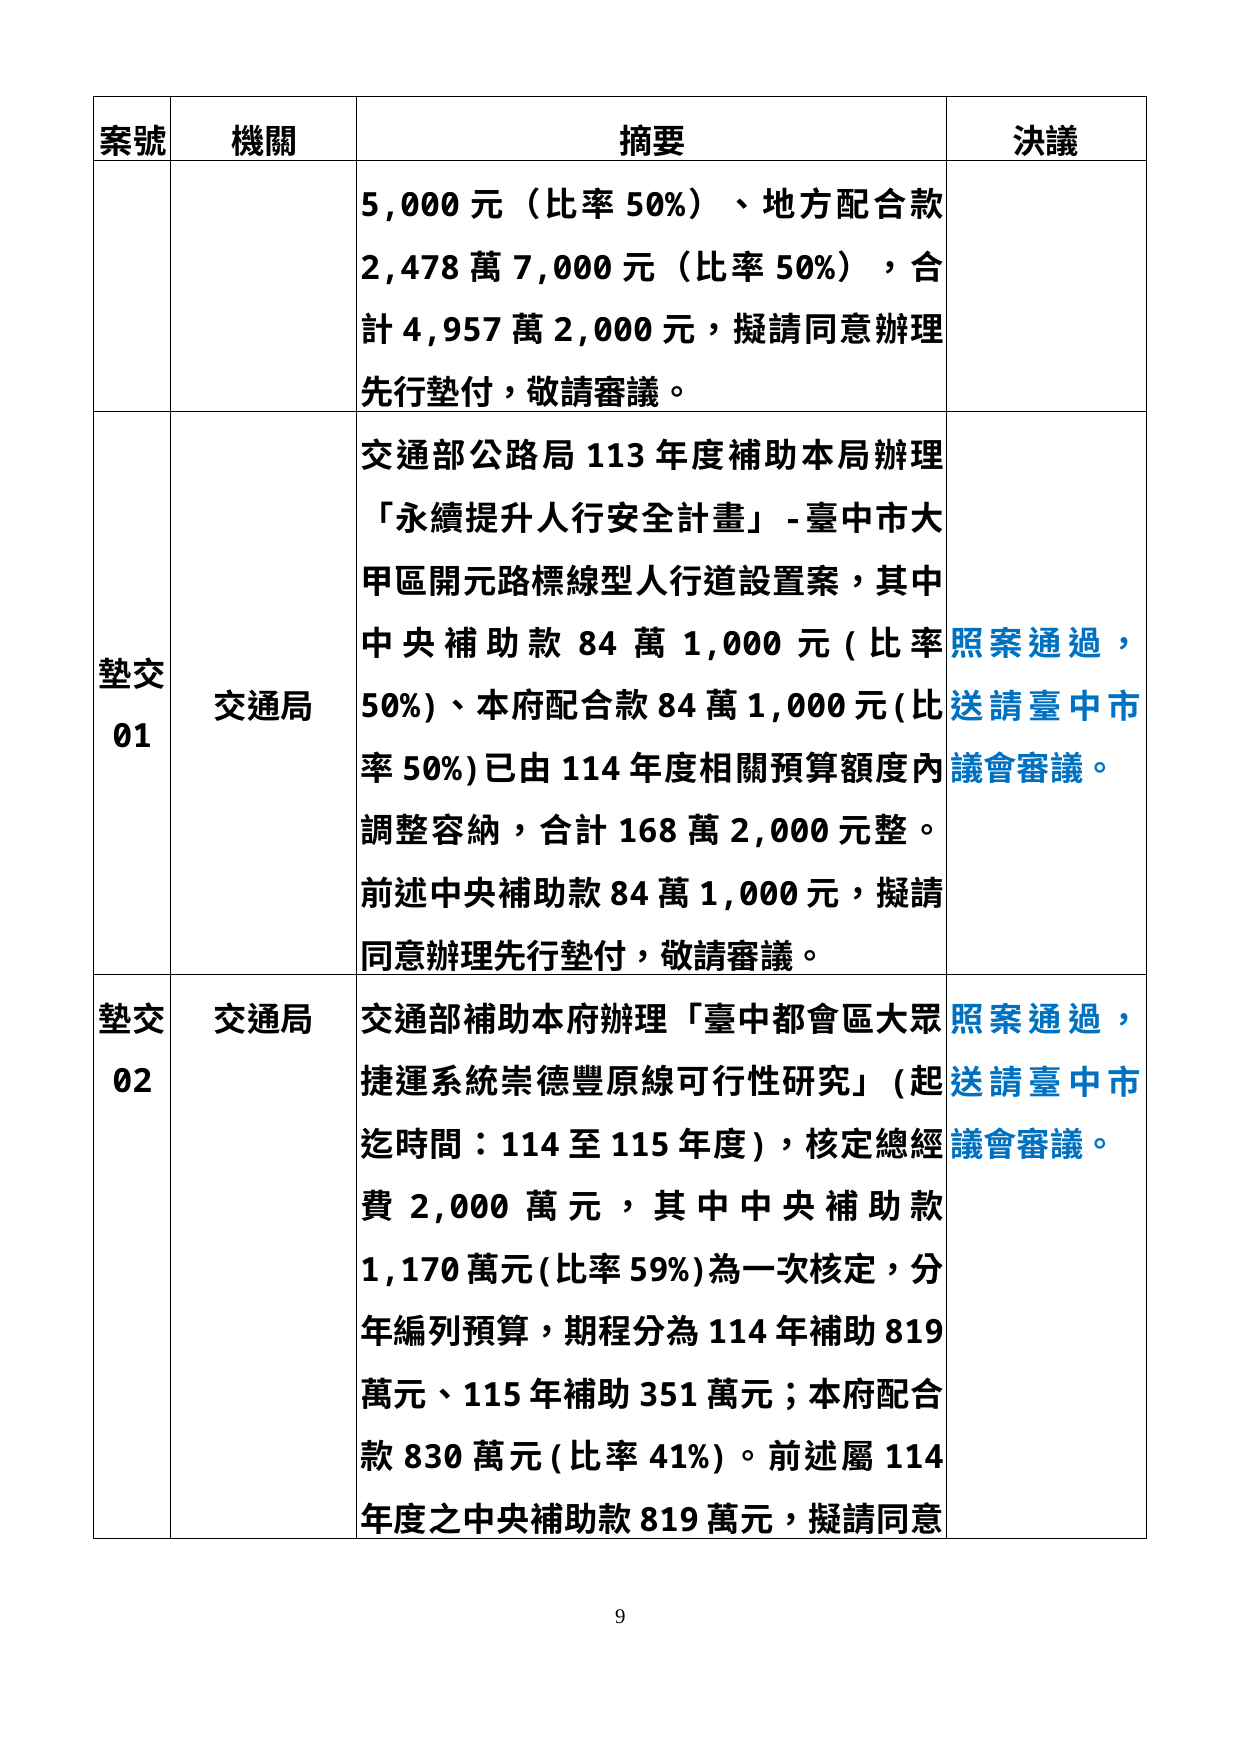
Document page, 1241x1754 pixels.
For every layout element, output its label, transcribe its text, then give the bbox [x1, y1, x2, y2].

table_cell 照案通過，送請臺中市議會審議。 [947, 412, 1146, 974]
table_header 機關 [171, 97, 356, 160]
table_cell 交通部補助本府辦理「臺中都會區大眾捷運系統崇德豐原線可行性研究」(起迄時間：114至115年度)，核定總經費2,000萬元，其中中央補助款1,170萬元(比率59%)為一次核定，分年編列預算，期程分為114年補助819萬元、115年補助351萬元；本府配合款830萬元(比率41%)。前述屬114年度之中央補助款819萬元，擬請同意 [357, 975, 946, 1538]
table_cell 墊交01 [94, 412, 170, 974]
table_cell [947, 161, 1146, 411]
table_cell 交通局 [171, 412, 356, 974]
table_cell 照案通過，送請臺中市議會審議。 [947, 975, 1146, 1538]
table_cell [171, 161, 356, 411]
table_header 摘要 [357, 97, 946, 160]
table_cell 交通部公路局113年度補助本局辦理「永續提升人行安全計畫」-臺中市大甲區開元路標線型人行道設置案，其中中央補助款84萬1,000元(比率50%)、本府配合款84萬1,000元(比率50%)已由114年度相關預算額度內調整容納，合計168萬2,000元整。前述中央補助款84萬1,000元，擬請同意辦理先行墊付，敬請審議。 [357, 412, 946, 974]
table_header 案號 [94, 97, 170, 160]
table_header 決議 [947, 97, 1146, 160]
table_cell 交通局 [171, 975, 356, 1538]
table_cell [94, 161, 170, 411]
table_cell 墊交02 [94, 975, 170, 1538]
table_cell 5,000元（比率50%）、地方配合款2,478萬7,000元（比率50%），合計4,957萬2,000元，擬請同意辦理先行墊付，敬請審議。 [357, 161, 946, 411]
